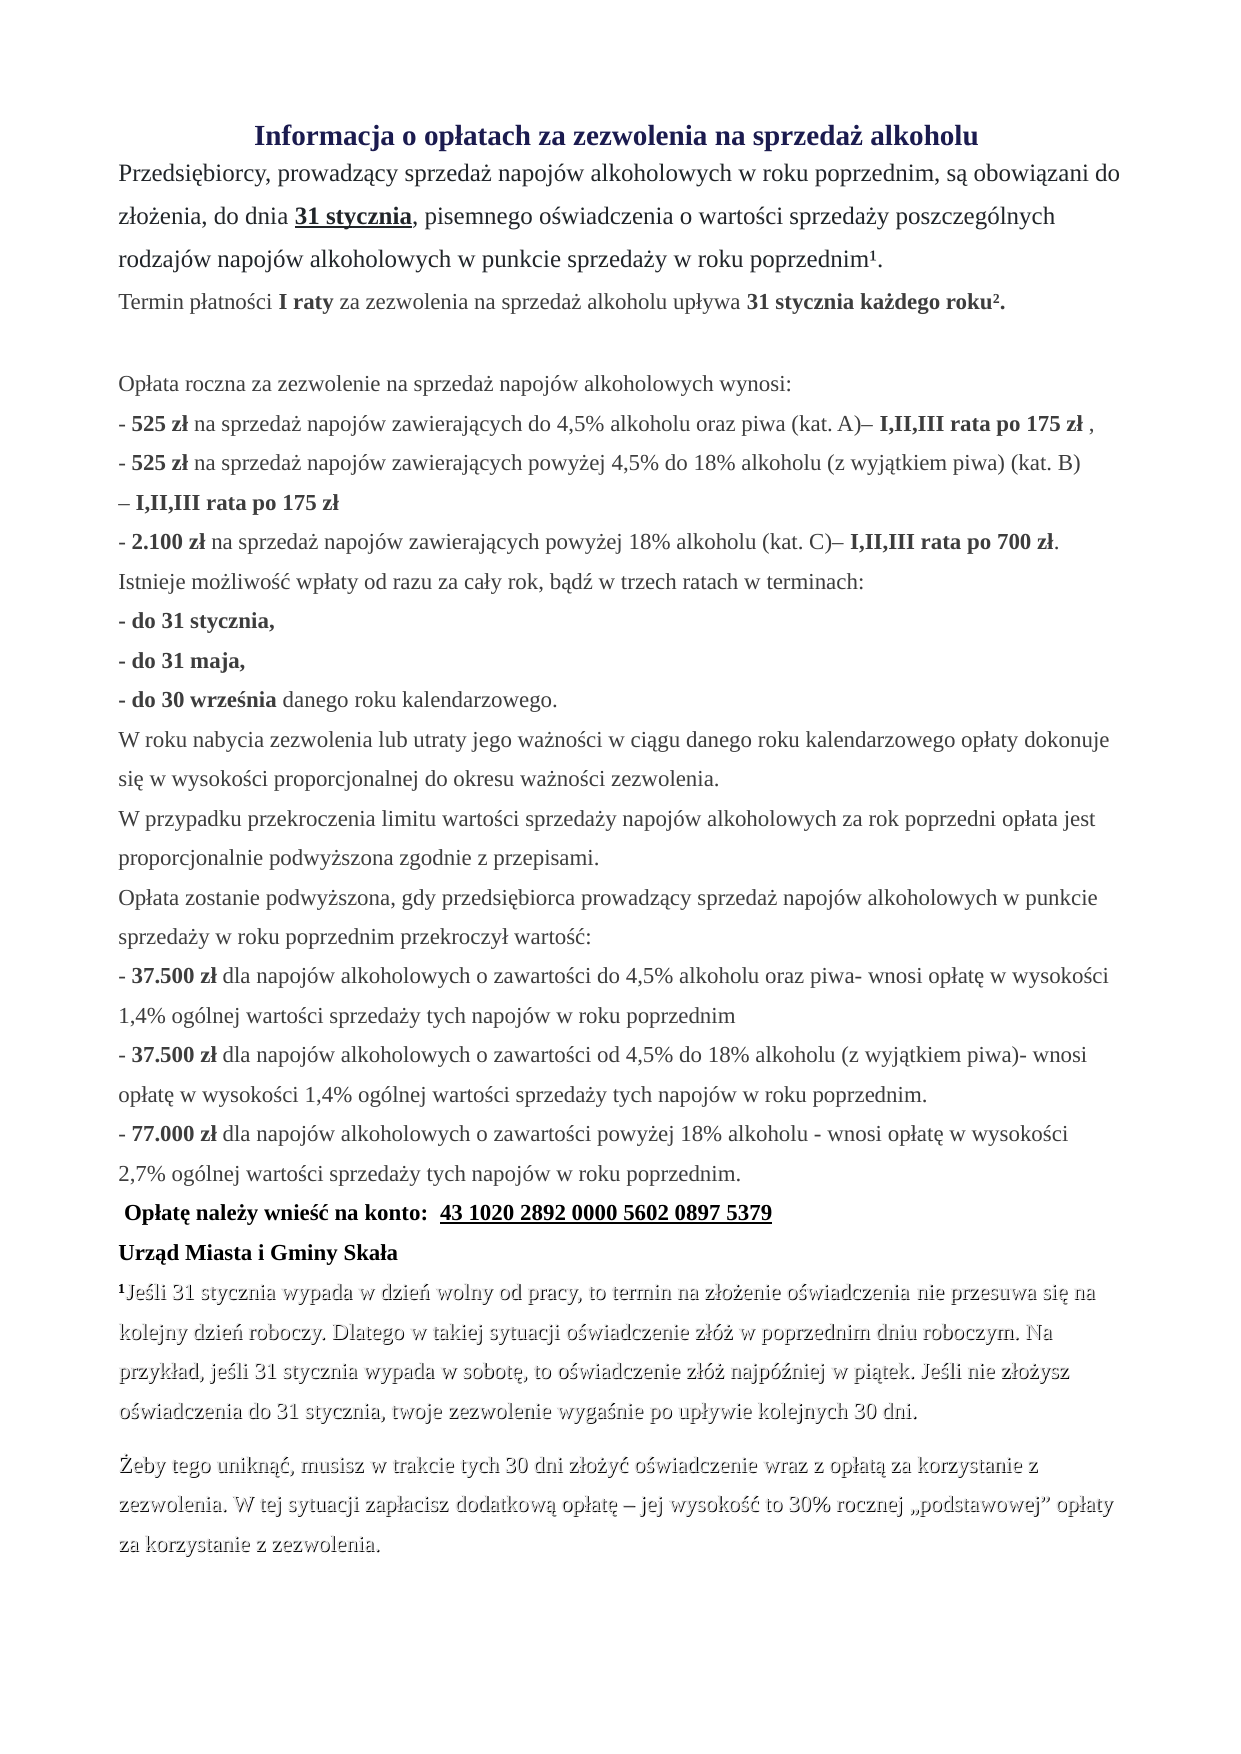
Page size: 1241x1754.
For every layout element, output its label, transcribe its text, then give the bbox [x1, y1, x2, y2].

subtitle Informacja o opłatach za zezwolenia na sprzedaż alkoholu [118, 118, 1122, 152]
text - do 31 stycznia, [118, 607, 1122, 633]
text - 37.500 zł dla napojów alkoholowych o zawartości do 4,5% alkoholu oraz piwa- wnosi opłatę w wysokości 1,4% ogólnej wartości sprzedaży tych napojów w roku poprzednim [118, 962, 1122, 1028]
text W przypadku przekroczenia limitu wartości sprzedaży napojów alkoholowych za rok poprzedni opłata jest proporcjonalnie podwyższona zgodnie z przepisami. [118, 804, 1122, 870]
text Opłata roczna za zezwolenie na sprzedaż napojów alkoholowych wynosi: [118, 370, 1122, 397]
text Istnieje możliwość wpłaty od razu za cały rok, bądź w trzech ratach w terminach: [118, 568, 1122, 594]
text Urząd Miasta i Gminy Skała [118, 1239, 1122, 1265]
text - 2.100 zł na sprzedaż napojów zawierających powyżej 18% alkoholu (kat. C)– I,II,III rata po 700 zł. [118, 528, 1122, 554]
text - do 30 września danego roku kalendarzowego. [118, 686, 1122, 712]
text - 525 zł na sprzedaż napojów zawierających do 4,5% alkoholu oraz piwa (kat. A)– I,II,III rata po 175 zł , [118, 410, 1122, 436]
text ¹Jeśli 31 stycznia wypada w dzień wolny od pracy, to termin na złożenie oświadczenia nie przesuwa się na kolejny dzień roboczy. Dlatego w takiej sytuacji oświadczenie złóż w poprzednim dniu roboczym. Na przykład, jeśli 31 stycznia wypada w sobotę, to oświadczenie złóż najpóźniej w piątek. Jeśli nie złożysz oświadczenia do 31 stycznia, twoje zezwolenie wygaśnie po upływie kolejnych 30 dni. [118, 1278, 1122, 1423]
text Opłata zostanie podwyższona, gdy przedsiębiorca prowadzący sprzedaż napojów alkoholowych w punkcie sprzedaży w roku poprzednim przekroczył wartość: [118, 883, 1122, 949]
text Przedsiębiorcy, prowadzący sprzedaż napojów alkoholowych w roku poprzednim, są obowiązani do złożenia, do dnia 31 stycznia, pisemnego oświadczenia o wartości sprzedaży poszczególnych rodzajów napojów alkoholowych w punkcie sprzedaży w roku poprzednim¹. [118, 158, 1122, 273]
text - 77.000 zł dla napojów alkoholowych o zawartości powyżej 18% alkoholu - wnosi opłatę w wysokości 2,7% ogólnej wartości sprzedaży tych napojów w roku poprzednim. [118, 1120, 1122, 1186]
text - 525 zł na sprzedaż napojów zawierających powyżej 4,5% do 18% alkoholu (z wyjątkiem piwa) (kat. B) – I,II,III rata po 175 zł [118, 449, 1122, 515]
text Termin płatności I raty za zezwolenia na sprzedaż alkoholu upływa 31 stycznia każdego roku². [118, 288, 1122, 314]
text Żeby tego uniknąć, musisz w trakcie tych 30 dni złożyć oświadczenie wraz z opłatą za korzystanie z zezwolenia. W tej sytuacji zapłacisz dodatkową opłatę – jej wysokość to 30% rocznej „podstawowej” opłaty za korzystanie z zezwolenia. [118, 1451, 1122, 1556]
text - do 31 maja, [118, 647, 1122, 673]
text W roku nabycia zezwolenia lub utraty jego ważności w ciągu danego roku kalendarzowego opłaty dokonuje się w wysokości proporcjonalnej do okresu ważności zezwolenia. [118, 726, 1122, 791]
text Opłatę należy wnieść na konto: 43 1020 2892 0000 5602 0897 5379 [118, 1199, 1122, 1226]
text - 37.500 zł dla napojów alkoholowych o zawartości od 4,5% do 18% alkoholu (z wyjątkiem piwa)- wnosi opłatę w wysokości 1,4% ogólnej wartości sprzedaży tych napojów w roku poprzednim. [118, 1041, 1122, 1107]
